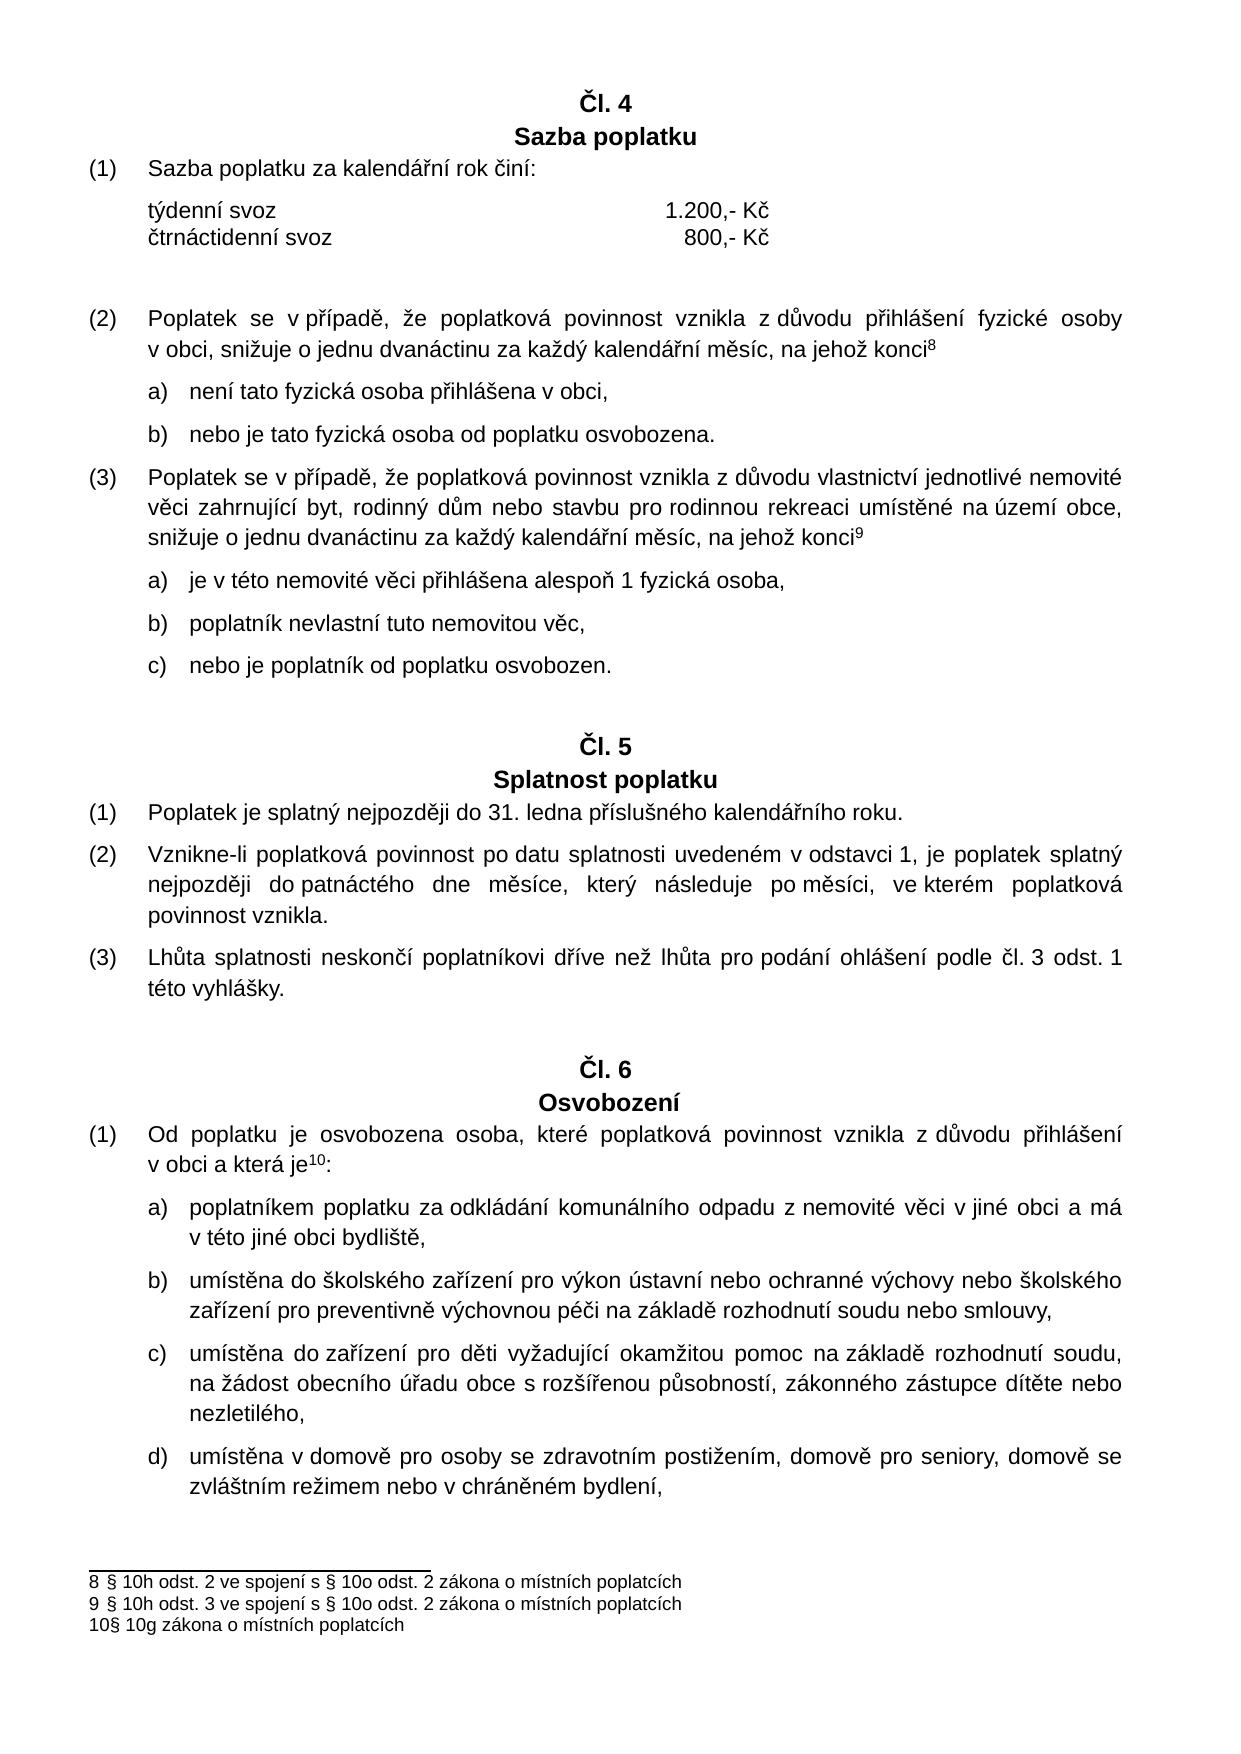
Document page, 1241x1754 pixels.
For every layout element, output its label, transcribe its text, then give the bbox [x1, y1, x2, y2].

text Čl. 6 Osvobození [89, 1055, 1122, 1116]
text Čl. 5 Splatnost poplatku [89, 732, 1122, 794]
list není tato fyzická osoba přihlášena v obci, [148, 378, 1122, 404]
list Poplatek je splatný nejpozději do 31. ledna příslušného kalendářního roku. [89, 798, 1122, 825]
text Čl. 4 Sazba poplatku [89, 89, 1122, 150]
text týdenní svoz 1.200,- Kč čtrnáctidenní svoz 800,- Kč [148, 197, 1122, 250]
list umístěna v domově pro osoby se zdravotním postižením, domově pro seniory, domově se zvláštním režimem nebo v chráněném bydlení, [148, 1443, 1122, 1499]
list § 10g zákona o místních poplatcích [89, 1614, 1122, 1635]
list umístěna do zařízení pro děti vyžadující okamžitou pomoc na základě rozhodnutí soudu, na žádost obecního úřadu obce s rozšířenou působností, zákonného zástupce dítěte nebo nezletilého, [148, 1339, 1122, 1426]
list poplatníkem poplatku za odkládání komunálního odpadu z nemovité věci v jiné obci a má v této jiné obci bydliště, [148, 1194, 1122, 1250]
list Vznikne-li poplatková povinnost po datu splatnosti uvedeném v odstavci 1, je poplatek splatný nejpozději do patnáctého dne měsíce, který následuje po měsíci, ve kterém poplatková povinnost vznikla. [89, 841, 1122, 928]
list § 10h odst. 3 ve spojení s § 10o odst. 2 zákona o místních poplatcích [89, 1592, 1122, 1614]
list umístěna do školského zařízení pro výkon ústavní nebo ochranné výchovy nebo školského zařízení pro preventivně výchovnou péči na základě rozhodnutí soudu nebo smlouvy, [148, 1267, 1122, 1323]
list § 10h odst. 2 ve spojení s § 10o odst. 2 zákona o místních poplatcích [89, 1571, 1122, 1592]
list poplatník nevlastní tuto nemovitou věc, [148, 609, 1122, 636]
list Poplatek se v případě, že poplatková povinnost vznikla z důvodu vlastnictví jednotlivé nemovité věci zahrnující byt, rodinný dům nebo stavbu pro rodinnou rekreaci umístěné na území obce, snižuje o jednu dvanáctinu za každý kalendářní měsíc, na jehož konci [89, 464, 1122, 550]
list Sazba poplatku za kalendářní rok činí: [89, 155, 1122, 181]
list je v této nemovité věci přihlášena alespoň 1 fyzická osoba, [148, 567, 1122, 593]
list nebo je poplatník od poplatku osvobozen. [148, 652, 1122, 678]
list Lhůta splatnosti neskončí poplatníkovi dříve než lhůta pro podání ohlášení podle čl. 3 odst. 1 této vyhlášky. [89, 944, 1122, 1001]
list Poplatek se v případě, že poplatková povinnost vznikla z důvodu přihlášení fyzické osoby v obci, snižuje o jednu dvanáctinu za každý kalendářní měsíc, na jehož konci [89, 305, 1122, 362]
list Od poplatku je osvobozena osoba, které poplatková povinnost vznikla z důvodu přihlášení v obci a která je: [89, 1121, 1122, 1177]
list nebo je tato fyzická osoba od poplatku osvobozena. [148, 421, 1122, 447]
